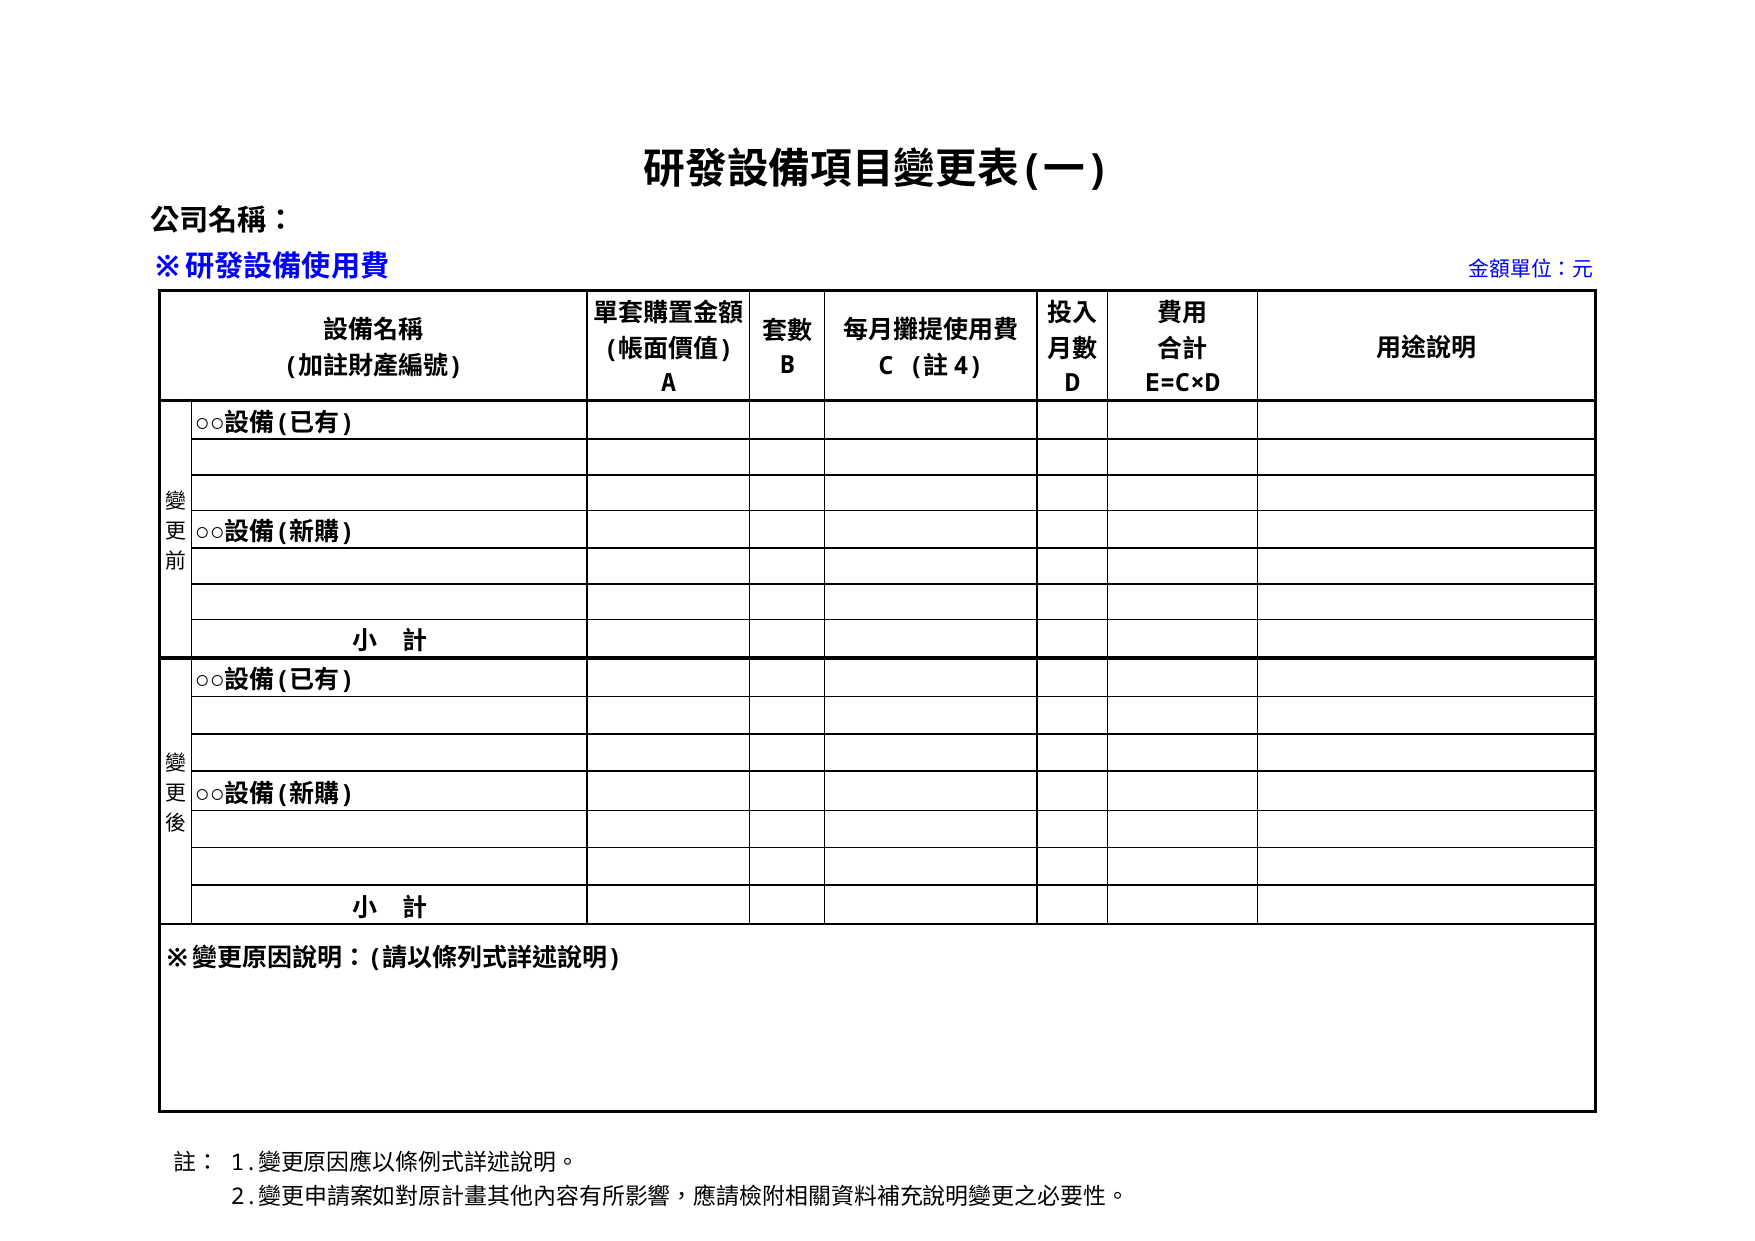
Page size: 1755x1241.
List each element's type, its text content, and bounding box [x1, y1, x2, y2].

table_cell [825, 811, 1036, 847]
table_header 投入 月數 D [1038, 292, 1107, 399]
table_cell [750, 402, 824, 438]
table_header 設備名稱 (加註財產編號) [161, 292, 586, 399]
table_cell [825, 620, 1036, 656]
table_header 用途說明 [1258, 292, 1594, 399]
table_cell [1038, 848, 1107, 884]
table_cell [750, 585, 824, 618]
table_cell [588, 585, 749, 618]
table_cell [1108, 660, 1257, 696]
table_cell [588, 848, 749, 884]
table_cell [588, 697, 749, 733]
table_cell [1038, 402, 1107, 438]
table_cell [1108, 620, 1257, 656]
table_cell [192, 848, 586, 884]
table_cell [1258, 735, 1594, 770]
table_cell [1108, 848, 1257, 884]
table_cell ※變更原因說明：(請以條列式詳述說明) [161, 925, 1594, 1110]
table_cell [588, 511, 749, 547]
table_cell [825, 886, 1036, 923]
table_cell [588, 735, 749, 770]
table_cell [1108, 772, 1257, 809]
table_cell [825, 585, 1036, 618]
table_cell [750, 697, 824, 733]
table_cell [192, 697, 586, 733]
table_cell [192, 735, 586, 770]
table_cell [588, 402, 749, 438]
table_cell [1258, 660, 1594, 696]
table_cell [1258, 549, 1594, 583]
table_cell 變更後 [161, 660, 191, 923]
table_cell [1038, 735, 1107, 770]
table_cell [1108, 511, 1257, 547]
table_cell [750, 848, 824, 884]
table_cell [1258, 620, 1594, 656]
table_cell ○○設備(已有) [192, 402, 586, 438]
table_cell [750, 620, 824, 656]
table_cell [1038, 660, 1107, 696]
table_header 單套購置金額 (帳面價值) A [588, 292, 749, 399]
table_cell [1258, 585, 1594, 618]
table_cell [1108, 549, 1257, 583]
text 2.變更申請案如對原計畫其他內容有所影響，應請檢附相關資料補充說明變更之必要性。 [231, 1177, 1629, 1211]
table_cell [1038, 772, 1107, 809]
table_cell [588, 620, 749, 656]
table_cell [1258, 476, 1594, 509]
table_cell [825, 697, 1036, 733]
table_cell [750, 772, 824, 809]
table_cell [750, 660, 824, 696]
table_cell [1258, 402, 1594, 438]
table_cell 小 計 [192, 620, 586, 656]
table_cell [1258, 886, 1594, 923]
table_cell [1038, 811, 1107, 847]
table_cell [1258, 811, 1594, 847]
table_cell [1038, 697, 1107, 733]
table_cell [1108, 697, 1257, 733]
text 研發設備項目變更表(一) [150, 136, 1604, 196]
table_cell [825, 735, 1036, 770]
table_cell ○○設備(新購) [192, 772, 586, 809]
table_cell [1108, 476, 1257, 509]
table_cell [1108, 811, 1257, 847]
table_cell 小 計 [192, 886, 586, 923]
table_cell [192, 549, 586, 583]
table_cell [1038, 886, 1107, 923]
table_cell [750, 511, 824, 547]
table_cell [588, 660, 749, 696]
table_cell [825, 476, 1036, 509]
table_cell [588, 476, 749, 509]
table_cell [1258, 697, 1594, 733]
table_cell [1038, 476, 1107, 509]
table_cell [1038, 585, 1107, 618]
table_cell [825, 772, 1036, 809]
table_cell [1038, 511, 1107, 547]
table_cell [1038, 440, 1107, 474]
table_cell 變更前 [161, 402, 191, 656]
text ※研發設備使用費 金額單位：元 [150, 243, 1692, 285]
table_cell [825, 402, 1036, 438]
table_cell [588, 772, 749, 809]
table_cell [192, 811, 586, 847]
text 公司名稱： [150, 196, 1604, 238]
table_cell [825, 440, 1036, 474]
table_header 費用 合計 E=C×D [1108, 292, 1257, 399]
table_header 套數 B [750, 292, 824, 399]
table_cell [1108, 735, 1257, 770]
table_cell [588, 811, 749, 847]
table_header 每月攤提使用費 C (註4) [825, 292, 1036, 399]
table_cell [1108, 886, 1257, 923]
table_cell [750, 735, 824, 770]
table_cell [192, 476, 586, 509]
table_cell [1108, 440, 1257, 474]
table_cell [750, 811, 824, 847]
table_cell ○○設備(已有) [192, 660, 586, 696]
table_cell [1258, 772, 1594, 809]
table_cell [1108, 402, 1257, 438]
table_cell [825, 660, 1036, 696]
table_cell [588, 440, 749, 474]
table_cell [1038, 620, 1107, 656]
table_cell [750, 886, 824, 923]
table_cell [1258, 848, 1594, 884]
table_cell [825, 511, 1036, 547]
table_cell [588, 549, 749, 583]
table_cell ○○設備(新購) [192, 511, 586, 547]
table_cell [825, 549, 1036, 583]
text 註： 1.變更原因應以條例式詳述說明。 [173, 1144, 1629, 1177]
table_cell [588, 886, 749, 923]
table_cell [1038, 549, 1107, 583]
table_cell [192, 440, 586, 474]
table_cell [750, 549, 824, 583]
table_cell [1258, 440, 1594, 474]
table_cell [192, 585, 586, 618]
table_cell [1108, 585, 1257, 618]
table_cell [750, 476, 824, 509]
table_cell [750, 440, 824, 474]
table_cell [825, 848, 1036, 884]
table_cell [1258, 511, 1594, 547]
